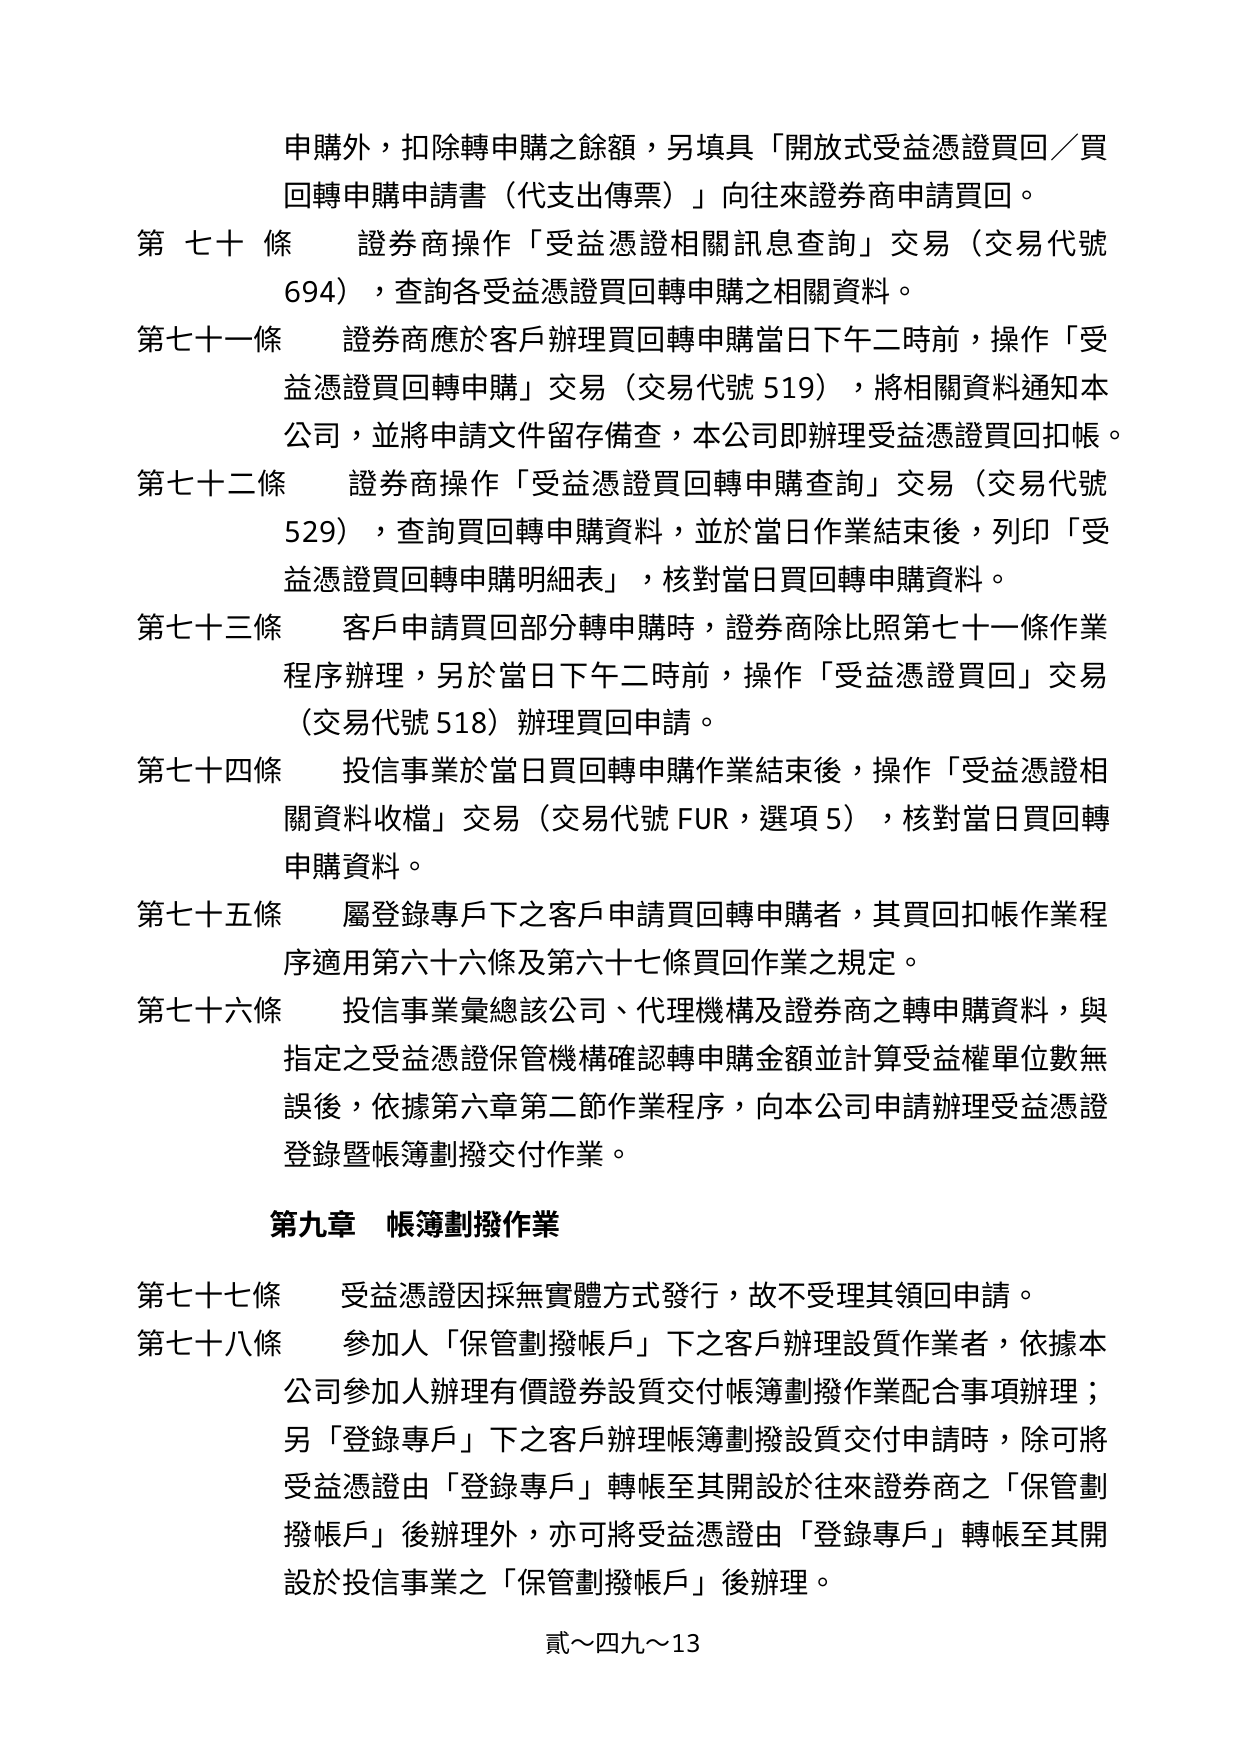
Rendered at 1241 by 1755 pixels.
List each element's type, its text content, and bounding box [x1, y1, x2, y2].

text 第七十六條 投信事業彙總該公司、代理機構及證券商之轉申購資料，與指定之受益憑證保管機構確認轉申購金額並計算受益權單位數無誤後，依據第六章第二節作業程序，向本公司申請辦理受益憑證登錄暨帳簿劃撥交付作業。 [136, 983, 1110, 1175]
text 第七十四條 投信事業於當日買回轉申購作業結束後，操作「受益憑證相關資料收檔」交易（交易代號FUR，選項5），核對當日買回轉申購資料。 [136, 743, 1110, 887]
text 第七十七條 受益憑證因採無實體方式發行，故不受理其領回申請。 [136, 1268, 1110, 1316]
text 第七十八條 參加人「保管劃撥帳戶」下之客戶辦理設質作業者，依據本公司參加人辦理有價證券設質交付帳簿劃撥作業配合事項辦理；另「登錄專戶」下之客戶辦理帳簿劃撥設質交付申請時，除可將受益憑證由「登錄專戶」轉帳至其開設於往來證券商之「保管劃撥帳戶」後辦理外，亦可將受益憑證由「登錄專戶」轉帳至其開設於投信事業之「保管劃撥帳戶」後辦理。 [136, 1316, 1110, 1603]
text 第 七十 條 證券商操作「受益憑證相關訊息查詢」交易（交易代號694），查詢各受益憑證買回轉申購之相關資料。 [136, 216, 1110, 312]
text 第七十三條 客戶申請買回部分轉申購時，證券商除比照第七十一條作業程序辦理，另於當日下午二時前，操作「受益憑證買回」交易（交易代號518）辦理買回申請。 [136, 600, 1110, 743]
text 申購外，扣除轉申購之餘額，另填具「開放式受益憑證買回／買回轉申購申請書（代支出傳票）」向往來證券商申請買回。 [136, 121, 1110, 216]
text 第七十一條 證券商應於客戶辦理買回轉申購當日下午二時前，操作「受益憑證買回轉申購」交易（交易代號519），將相關資料通知本公司，並將申請文件留存備查，本公司即辦理受益憑證買回扣帳。 [136, 312, 1110, 456]
text 第七十五條 屬登錄專戶下之客戶申請買回轉申購者，其買回扣帳作業程序適用第六十六條及第六十七條買回作業之規定。 [136, 887, 1110, 983]
text 第七十二條 證券商操作「受益憑證買回轉申購查詢」交易（交易代號529），查詢買回轉申購資料，並於當日作業結束後，列印「受益憑證買回轉申購明細表」，核對當日買回轉申購資料。 [136, 456, 1110, 600]
subtitle 第九章 帳簿劃撥作業 [269, 1197, 1110, 1245]
